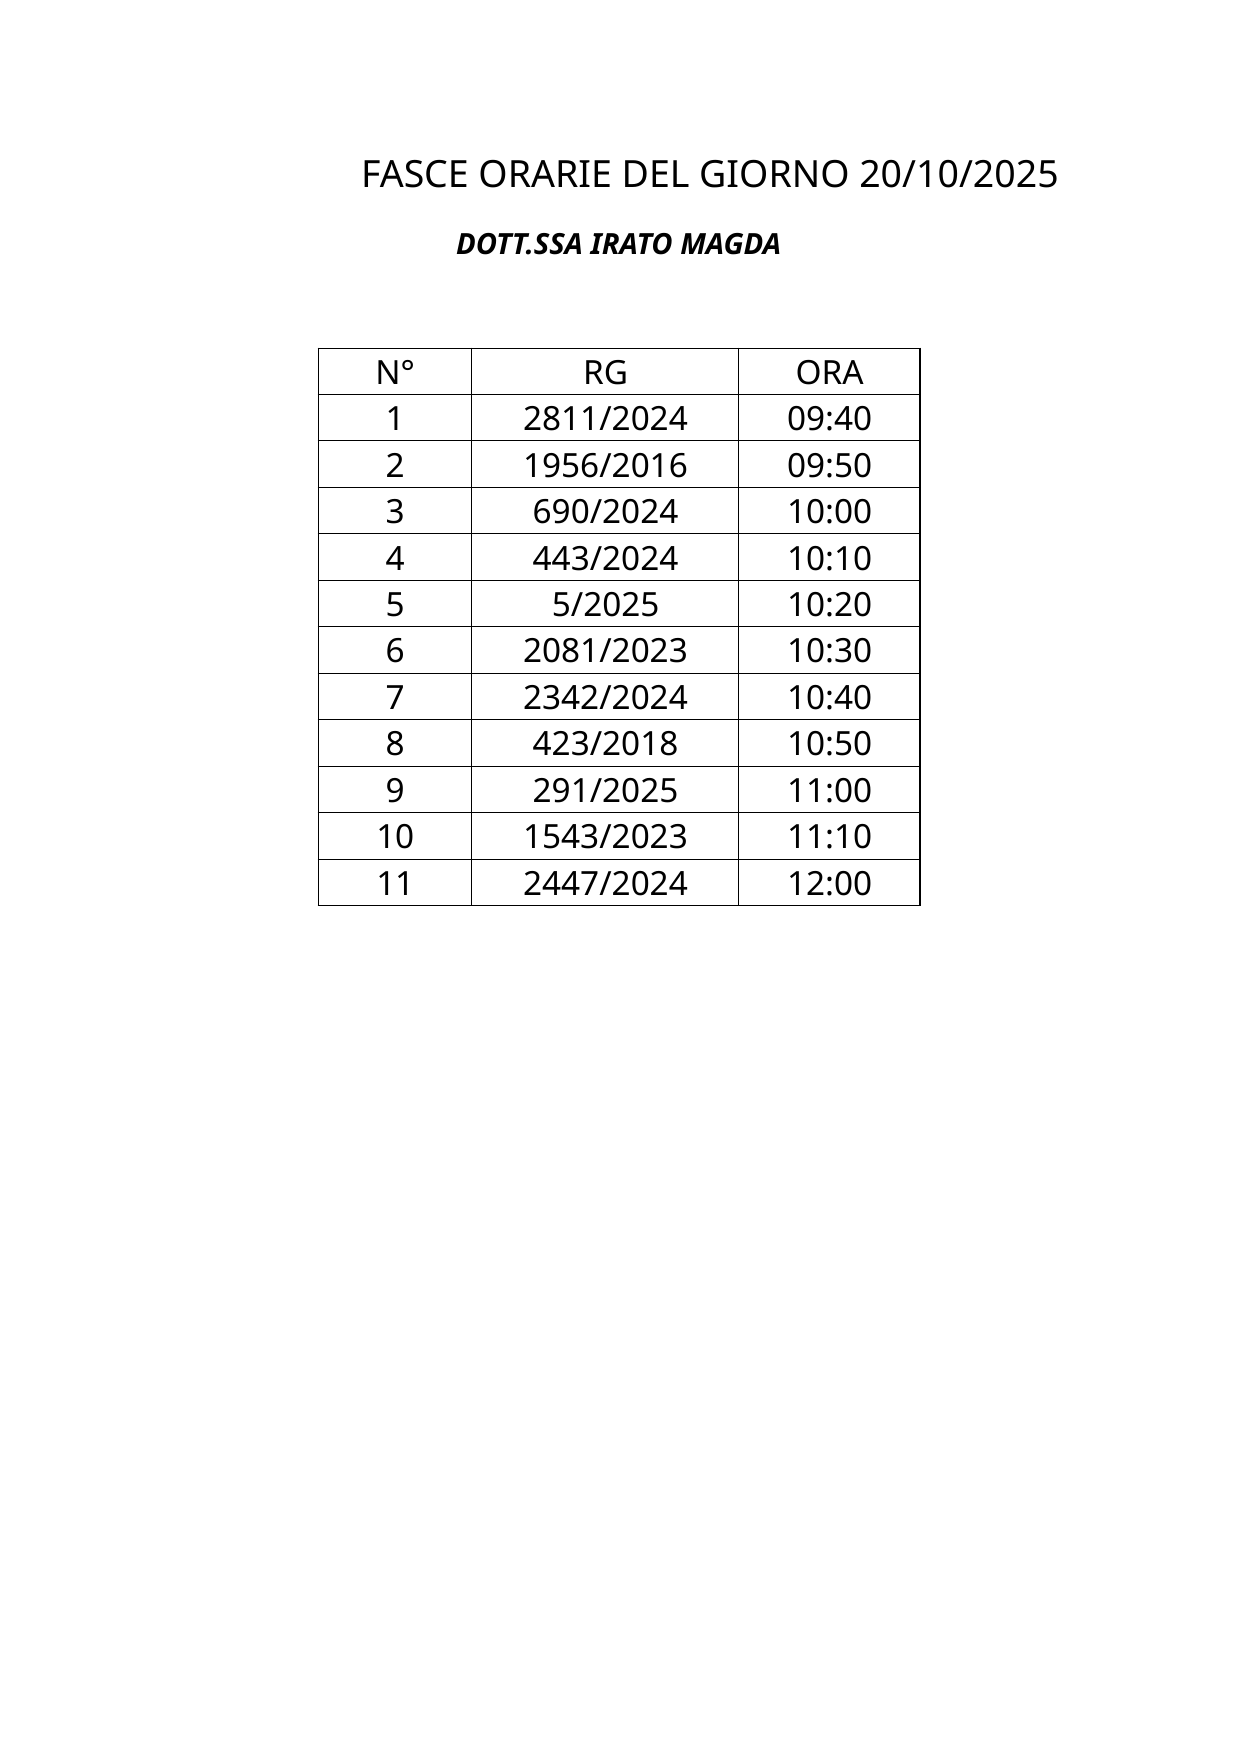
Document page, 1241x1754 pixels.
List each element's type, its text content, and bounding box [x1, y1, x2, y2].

table_cell 10:50 [739, 720, 919, 766]
table_cell 2081/2023 [472, 627, 738, 673]
table_cell 291/2025 [472, 767, 738, 812]
table_cell 5 [319, 581, 471, 626]
table_cell 12:00 [739, 860, 919, 905]
table_header N° [319, 349, 471, 394]
table_cell 8 [319, 720, 471, 766]
table_cell 11:00 [739, 767, 919, 812]
table_cell 10:20 [739, 581, 919, 626]
table_header RG [472, 349, 738, 394]
table_cell 5/2025 [472, 581, 738, 626]
table_cell 443/2024 [472, 534, 738, 580]
table_cell 09:40 [739, 395, 919, 440]
table_cell 3 [319, 488, 471, 533]
table_cell 11 [319, 860, 471, 905]
text DOTT.SSA IRATO MAGDA [118, 223, 1122, 263]
table_cell 10:40 [739, 674, 919, 719]
table_cell 1543/2023 [472, 813, 738, 858]
table_cell 423/2018 [472, 720, 738, 766]
table_cell 2 [319, 441, 471, 487]
table_cell 9 [319, 767, 471, 812]
table_cell 10:30 [739, 627, 919, 673]
table_cell 09:50 [739, 441, 919, 487]
table_cell 2447/2024 [472, 860, 738, 905]
table_cell 2811/2024 [472, 395, 738, 440]
table_cell 690/2024 [472, 488, 738, 533]
table_header ORA [739, 349, 919, 394]
table_cell 10:10 [739, 534, 919, 580]
table_cell 2342/2024 [472, 674, 738, 719]
table_cell 10 [319, 813, 471, 858]
table_cell 11:10 [739, 813, 919, 858]
table_cell 4 [319, 534, 471, 580]
table_cell 1956/2016 [472, 441, 738, 487]
table_cell 10:00 [739, 488, 919, 533]
table_cell 1 [319, 395, 471, 440]
table_cell 7 [319, 674, 471, 719]
table_cell 6 [319, 627, 471, 673]
text FASCE ORARIE DEL GIORNO 20/10/2025 [118, 148, 1122, 199]
